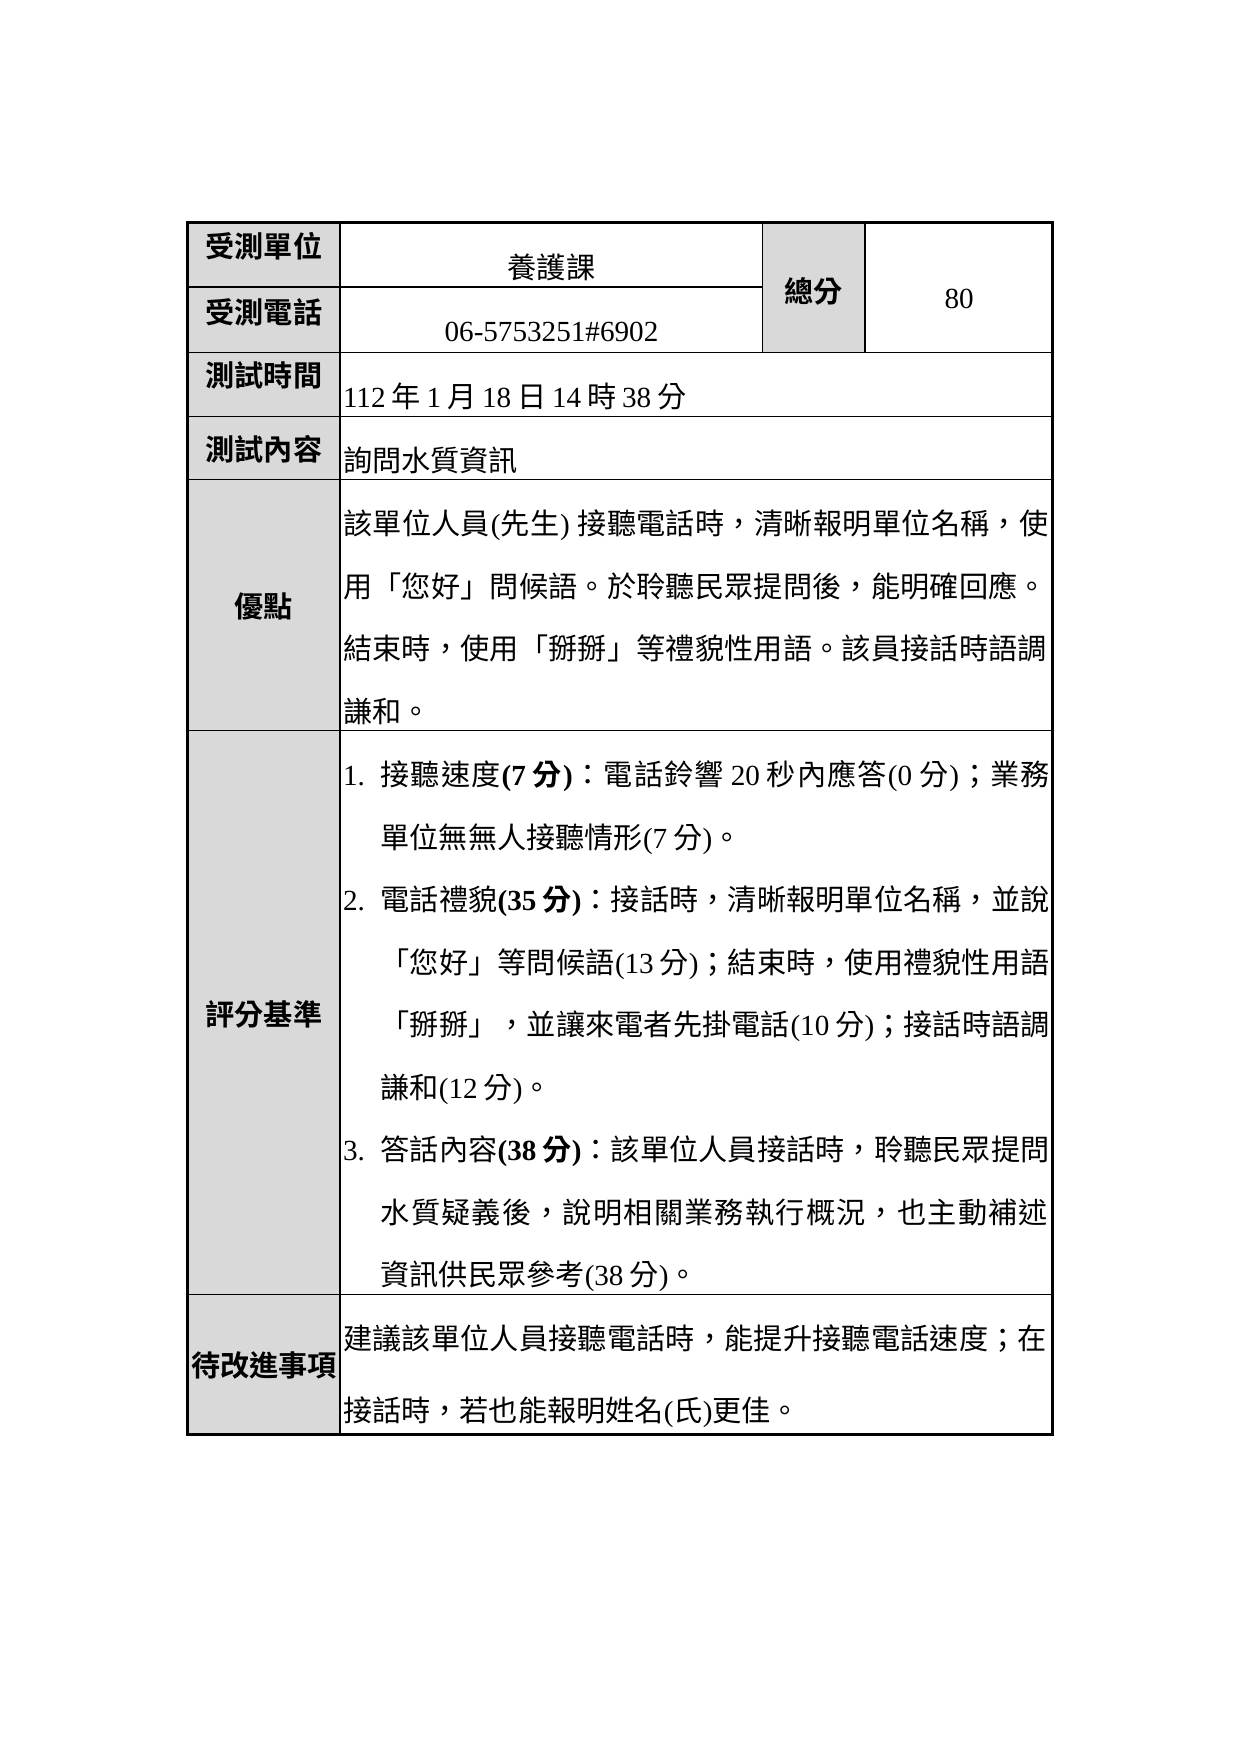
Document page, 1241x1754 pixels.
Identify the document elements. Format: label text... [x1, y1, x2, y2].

table_cell 待改進事項 [189, 1295, 339, 1433]
table_header 總分 [763, 224, 864, 352]
table_cell 受測電話 [189, 288, 339, 352]
table_cell 接聽速度(7分)：電話鈴響20秒內應答(0分)；業務單位無無人接聽情形(7分)。 電話禮貌(35分)：接話時，清晰報明單位名稱，並說「您好」等問候語(13分)；結束時，使用禮貌性用語「掰掰」，並讓來電者先掛電話(10分)；接話時語調謙和(12分)。 答話內容(38分)：該單位人員接話時，聆聽民眾提問水質疑義後，說明相關業務執行概況，也主動補述資訊供民眾參考(38分)。 [341, 731, 1051, 1294]
table_cell 測試內容 [189, 417, 339, 479]
table_cell 112年1月18日14時38分 [341, 353, 1051, 416]
table_header 80 [866, 224, 1051, 352]
table_cell 06-5753251#6902 [341, 288, 762, 352]
table_cell 測試時間 [189, 353, 339, 416]
table_cell 建議該單位人員接聽電話時，能提升接聽電話速度；在接話時，若也能報明姓名(氏)更佳。 [341, 1295, 1051, 1433]
table_header 受測單位 [189, 224, 339, 286]
table_cell 優點 [189, 480, 339, 730]
table_cell 該單位人員(先生) 接聽電話時，清晰報明單位名稱，使用「您好」問候語。於聆聽民眾提問後，能明確回應。結束時，使用「掰掰」等禮貌性用語。該員接話時語調謙和。 [341, 480, 1051, 730]
table_cell 詢問水質資訊 [341, 417, 1051, 479]
table_cell 評分基準 [189, 731, 339, 1294]
table_header 養護課 [341, 224, 762, 286]
